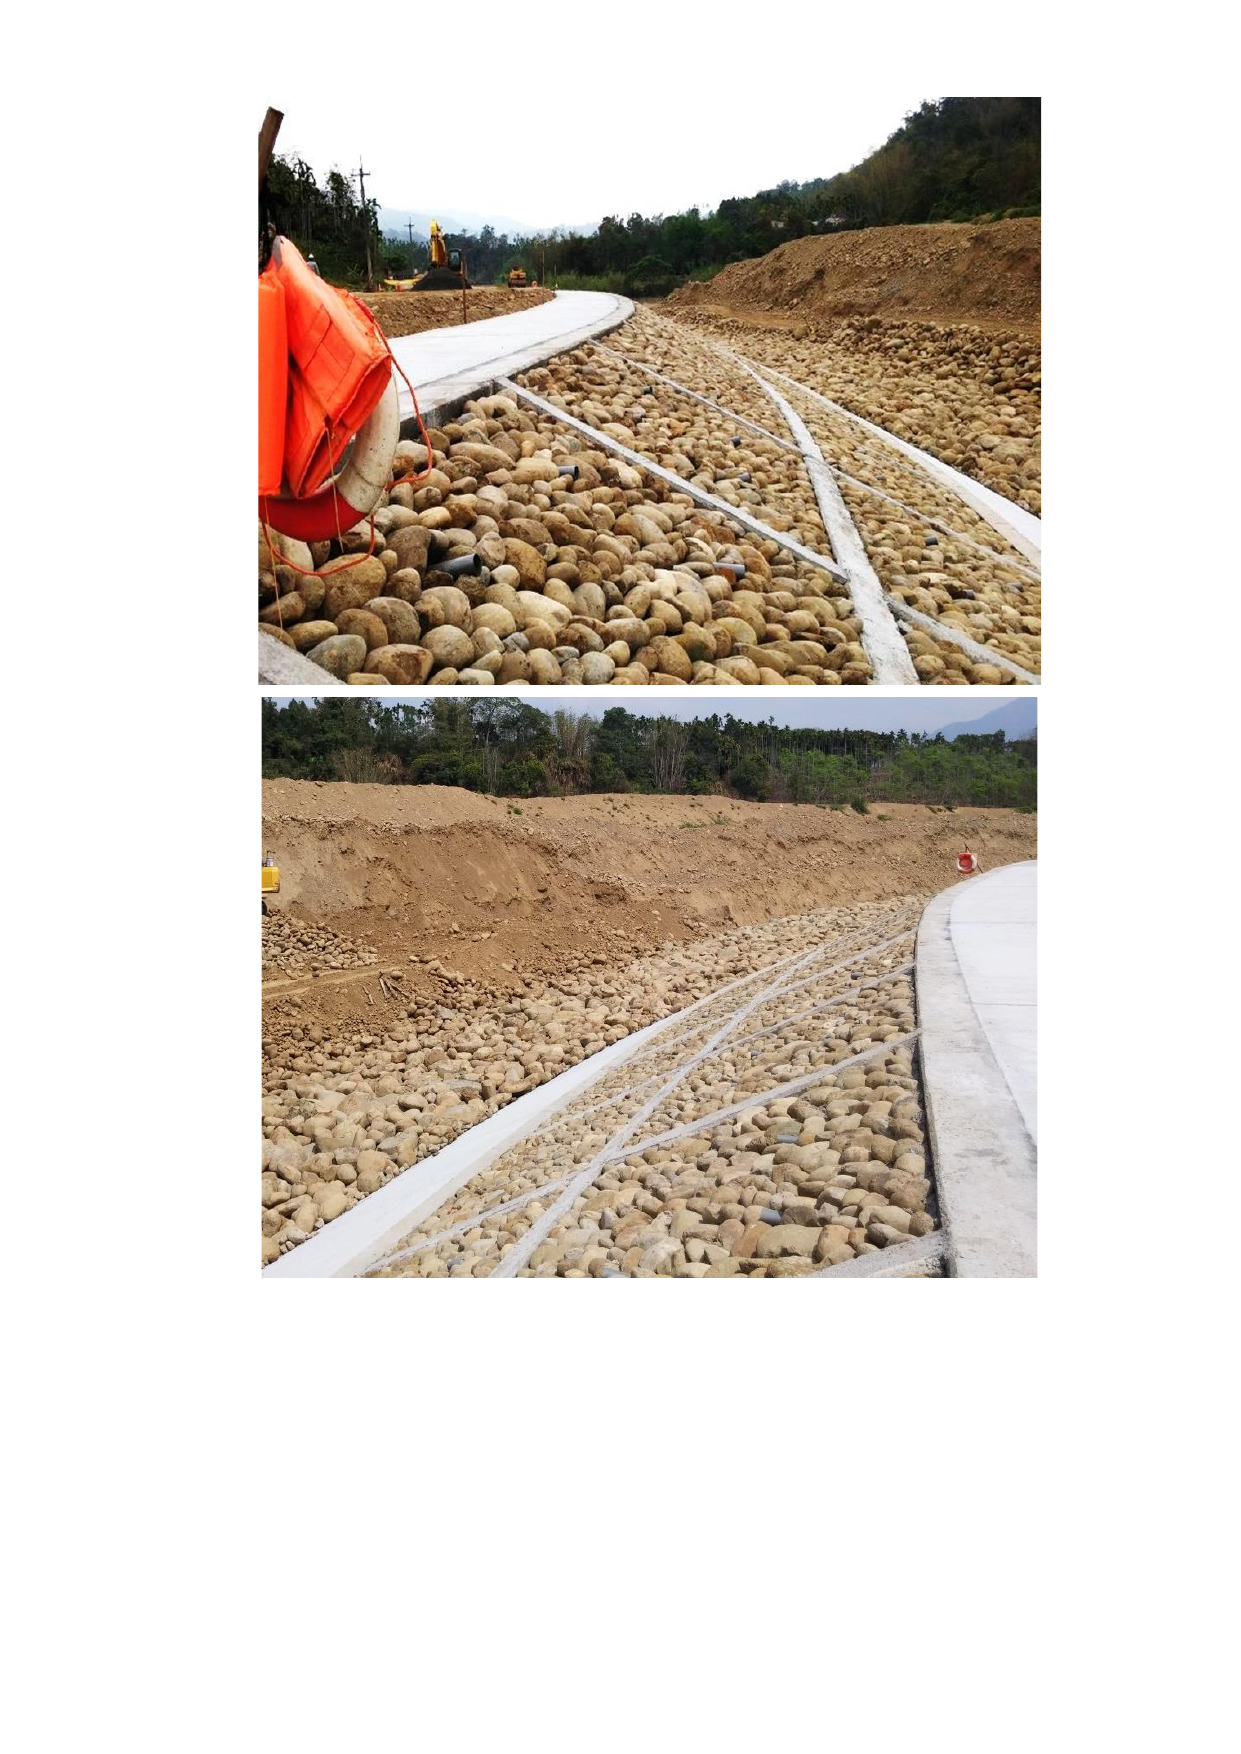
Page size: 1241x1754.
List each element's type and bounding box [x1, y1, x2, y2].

picture [258, 97, 1042, 685]
picture [261, 697, 1038, 1278]
